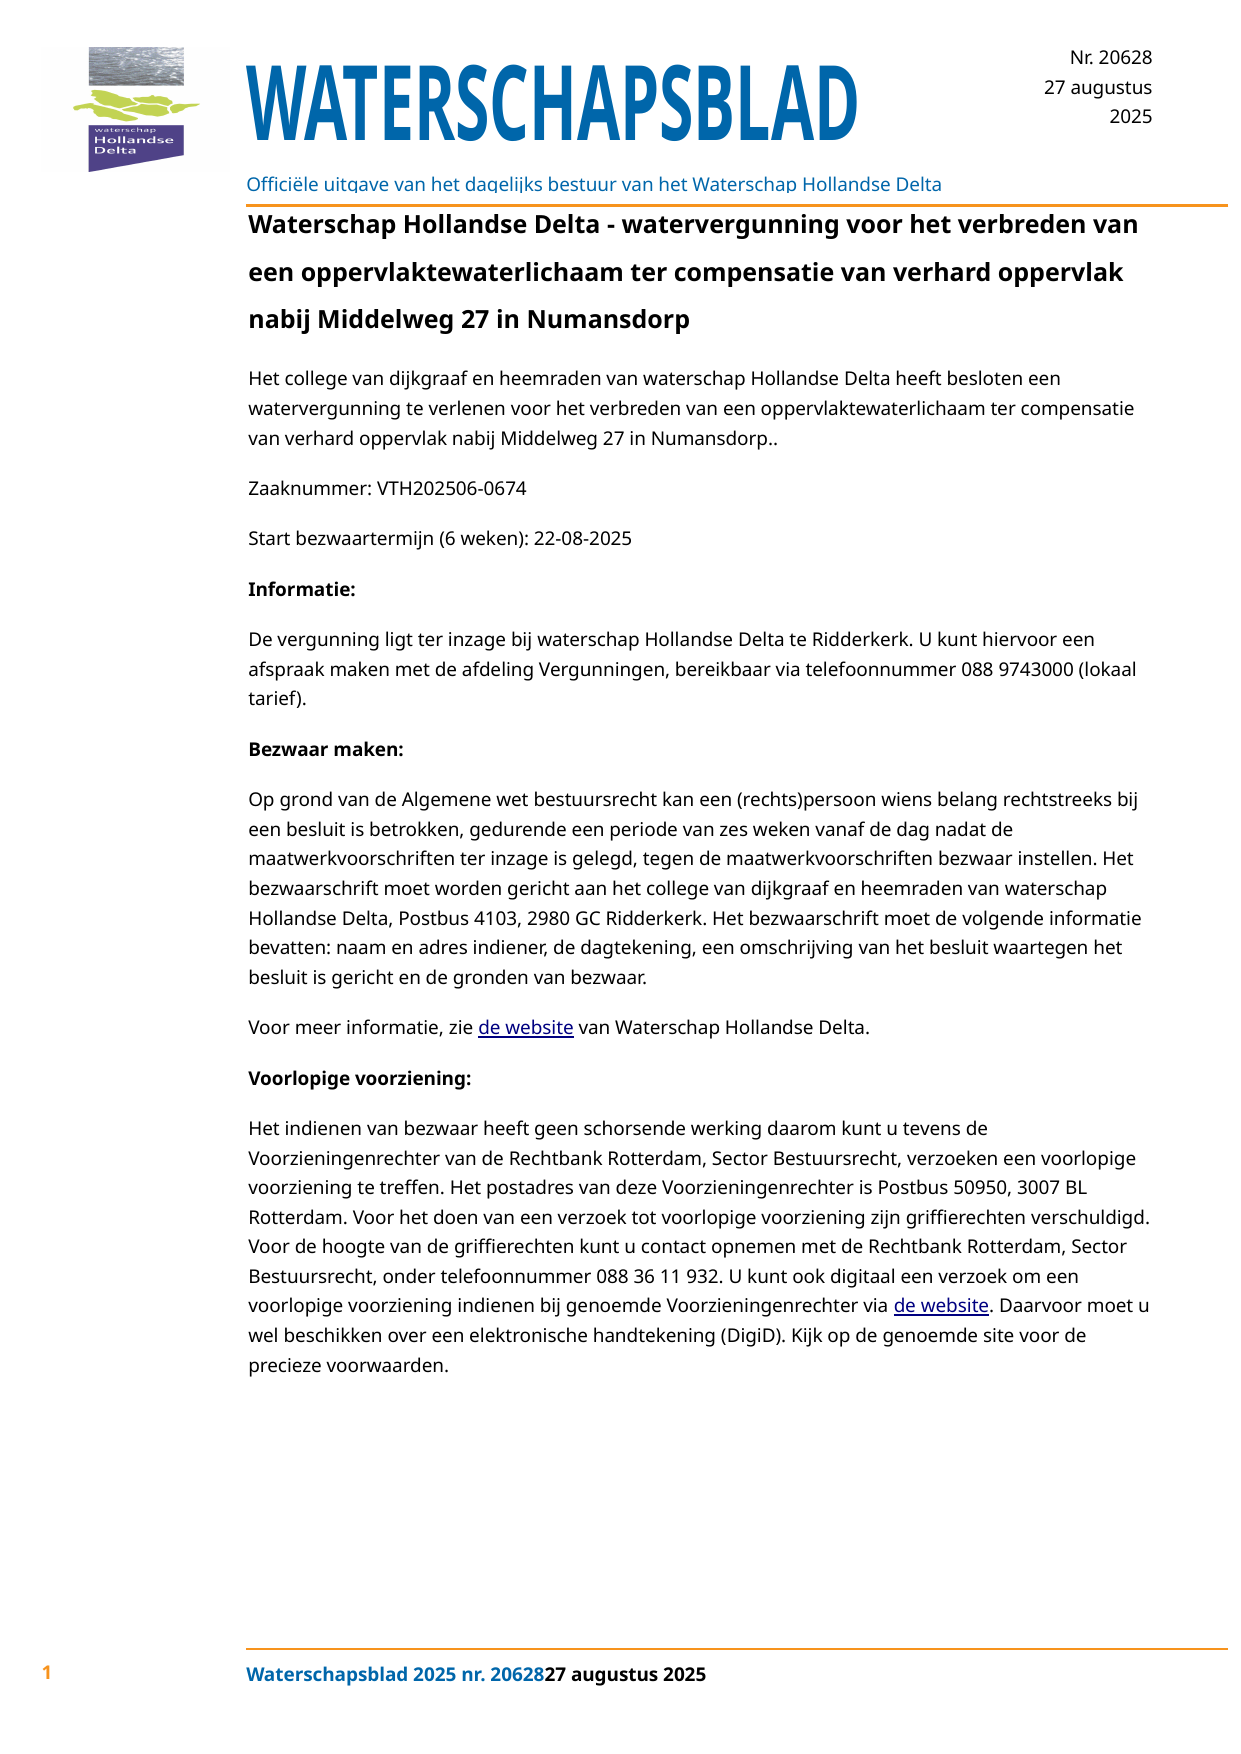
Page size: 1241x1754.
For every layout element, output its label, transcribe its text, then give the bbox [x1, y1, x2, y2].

picture [41, 47, 231, 172]
text Voorlopige voorziening: [248, 1065, 1152, 1090]
text Start bezwaartermijn (6 weken): 22-08-2025 [248, 526, 1152, 551]
text Zaaknummer: VTH202506-0674 [248, 475, 1152, 501]
text De vergunning ligt ter inzage bij waterschap Hollandse Delta te Ridderkerk. U kunt hiervoor een afspraak maken met de afdeling Vergunningen, bereikbaar via telefoonnummer 088 9743000 (lokaal tarief). [248, 626, 1152, 711]
text Het indienen van bezwaar heeft geen schorsende werking daarom kunt u tevens de Voorzieningenrechter van de Rechtbank Rotterdam, Sector Bestuursrecht, verzoeken een voorlopige voorziening te treffen. Het postadres van deze Voorzieningenrechter is Postbus 50950, 3007 BL Rotterdam. Voor het doen van een verzoek tot voorlopige voorziening zijn griffierechten verschuldigd. Voor de hoogte van de griffierechten kunt u contact opnemen met de Rechtbank Rotterdam, Sector Bestuursrecht, onder telefoonnummer 088 36 11 932. U kunt ook digitaal een verzoek om een voorlopige voorziening indienen bij genoemde Voorzieningenrechter via de website. Daarvoor moet u wel beschikken over een elektronische handtekening (DigiD). Kijk op de genoemde site voor de precieze voorwaarden. [248, 1115, 1152, 1377]
text Bezwaar maken: [248, 736, 1152, 762]
text Waterschap Hollandse Delta - watervergunning voor het verbreden van een oppervlaktewaterlichaam ter compensatie van verhard oppervlak nabij Middelweg 27 in Numansdorp [248, 207, 1152, 336]
text Informatie: [248, 576, 1152, 602]
text Voor meer informatie, zie de website van Waterschap Hollandse Delta. [248, 1014, 1152, 1040]
text Het college van dijkgraaf en heemraden van waterschap Hollandse Delta heeft besloten een watervergunning te verlenen voor het verbreden van een oppervlaktewaterlichaam ter compensatie van verhard oppervlak nabij Middelweg 27 in Numansdorp.. [248, 366, 1152, 450]
text Op grond van de Algemene wet bestuursrecht kan een (rechts)persoon wiens belang rechtstreeks bij een besluit is betrokken, gedurende een periode van zes weken vanaf de dag nadat de maatwerkvoorschriften ter inzage is gelegd, tegen de maatwerkvoorschriften bezwaar instellen. Het bezwaarschrift moet worden gericht aan het college van dijkgraaf en heemraden van waterschap Hollandse Delta, Postbus 4103, 2980 GC Ridderkerk. Het bezwaarschrift moet de volgende informatie bevatten: naam en adres indiener, de dagtekening, een omschrijving van het besluit waartegen het besluit is gericht en de gronden van bezwaar. [248, 786, 1152, 989]
